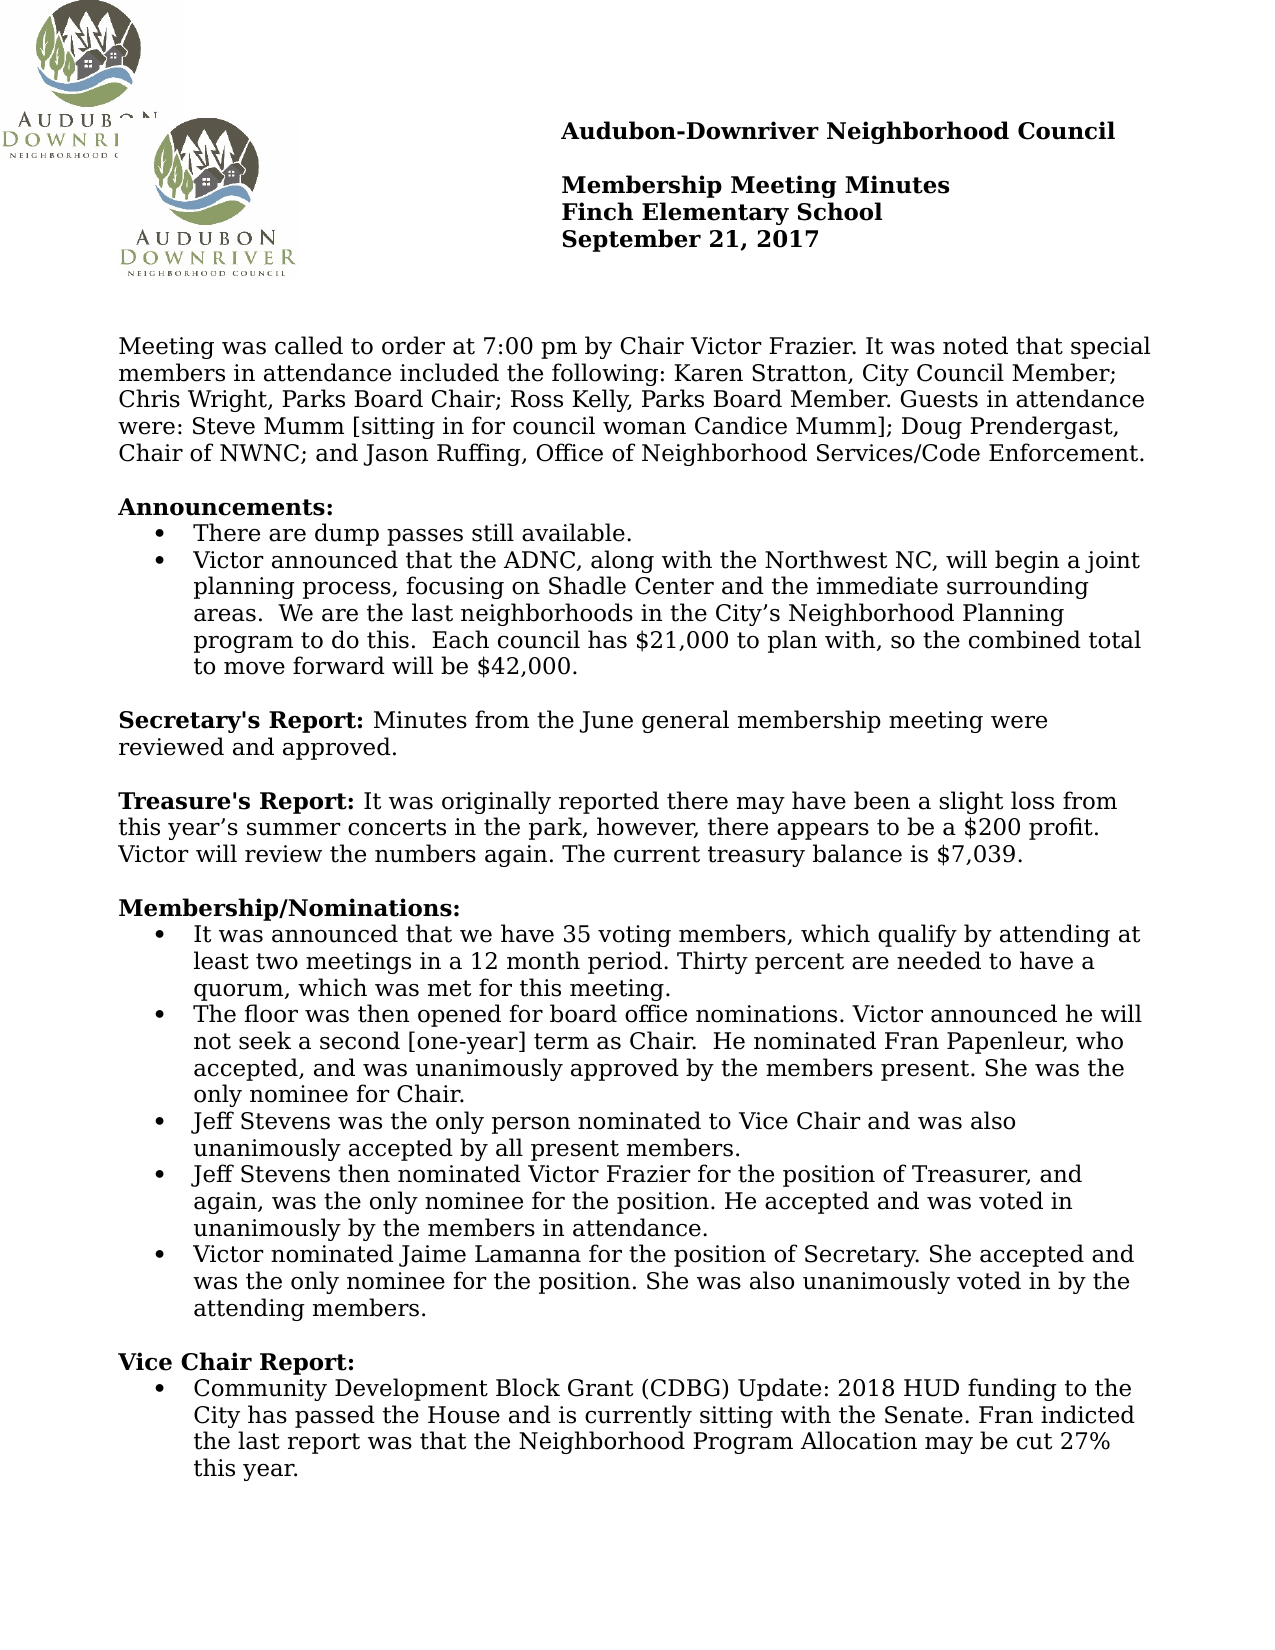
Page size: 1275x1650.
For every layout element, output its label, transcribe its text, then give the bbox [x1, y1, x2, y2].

text Membership/Nominations: [118, 895, 1157, 922]
text Vice Chair Report: [118, 1348, 1157, 1375]
list Community Development Block Grant (CDBG) Update: 2018 HUD funding to the City has passed the House and is currently sitting with the Senate. Fran indicted the last report was that the Neighborhood Program Allocation may be cut 27% this year. [156, 1375, 1157, 1482]
text Audubon-Downriver Neighborhood Council [300, 118, 1157, 172]
text Membership Meeting Minutes [300, 172, 1157, 199]
text Secretary's Report: Minutes from the June general membership meeting were reviewed and approved. [118, 707, 1157, 761]
list Jeff Stevens then nominated Victor Frazier for the position of Treasurer, and again, was the only nominee for the position. He accepted and was voted in unanimously by the members in attendance. [156, 1162, 1157, 1242]
list There are dump passes still available. [156, 520, 1157, 547]
text Finch Elementary School [300, 199, 1157, 226]
list The floor was then opened for board office nominations. Victor announced he will not seek a second [one-year] term as Chair. He nominated Fran Papenleur, who accepted, and was unanimously approved by the members present. She was the only nominee for Chair. [156, 1002, 1157, 1108]
text Treasure's Report: It was originally reported there may have been a slight loss from this year’s summer concerts in the park, however, there appears to be a $200 profit. Victor will review the numbers again. The current treasury balance is $7,039. [118, 788, 1157, 868]
picture [0, 0, 300, 278]
text Meeting was called to order at 7:00 pm by Chair Victor Frazier. It was noted that special members in attendance included the following: Karen Stratton, City Council Member; Chris Wright, Parks Board Chair; Ross Kelly, Parks Board Member. Guests in attendance were: Steve Mumm [sitting in for council woman Candice Mumm]; Doug Prendergast, Chair of NWNC; and Jason Ruffing, Office of Neighborhood Services/Code Enforcement. [118, 333, 1157, 466]
list It was announced that we have 35 voting members, which qualify by attending at least two meetings in a 12 month period. Thirty percent are needed to have a quorum, which was met for this meeting. [156, 922, 1157, 1002]
list Victor nominated Jaime Lamanna for the position of Secretary. She accepted and was the only nominee for the position. She was also unanimously voted in by the attending members. [156, 1242, 1157, 1322]
list Victor announced that the ADNC, along with the Northwest NC, will begin a joint planning process, focusing on Shadle Center and the immediate surrounding areas. We are the last neighborhoods in the City’s Neighborhood Planning program to do this. Each council has $21,000 to plan with, so the combined total to move forward will be $42,000. [156, 547, 1157, 680]
text Announcements: [118, 493, 1157, 520]
list Jeff Stevens was the only person nominated to Vice Chair and was also unanimously accepted by all present members. [156, 1108, 1157, 1162]
text September 21, 2017 [300, 226, 1157, 252]
